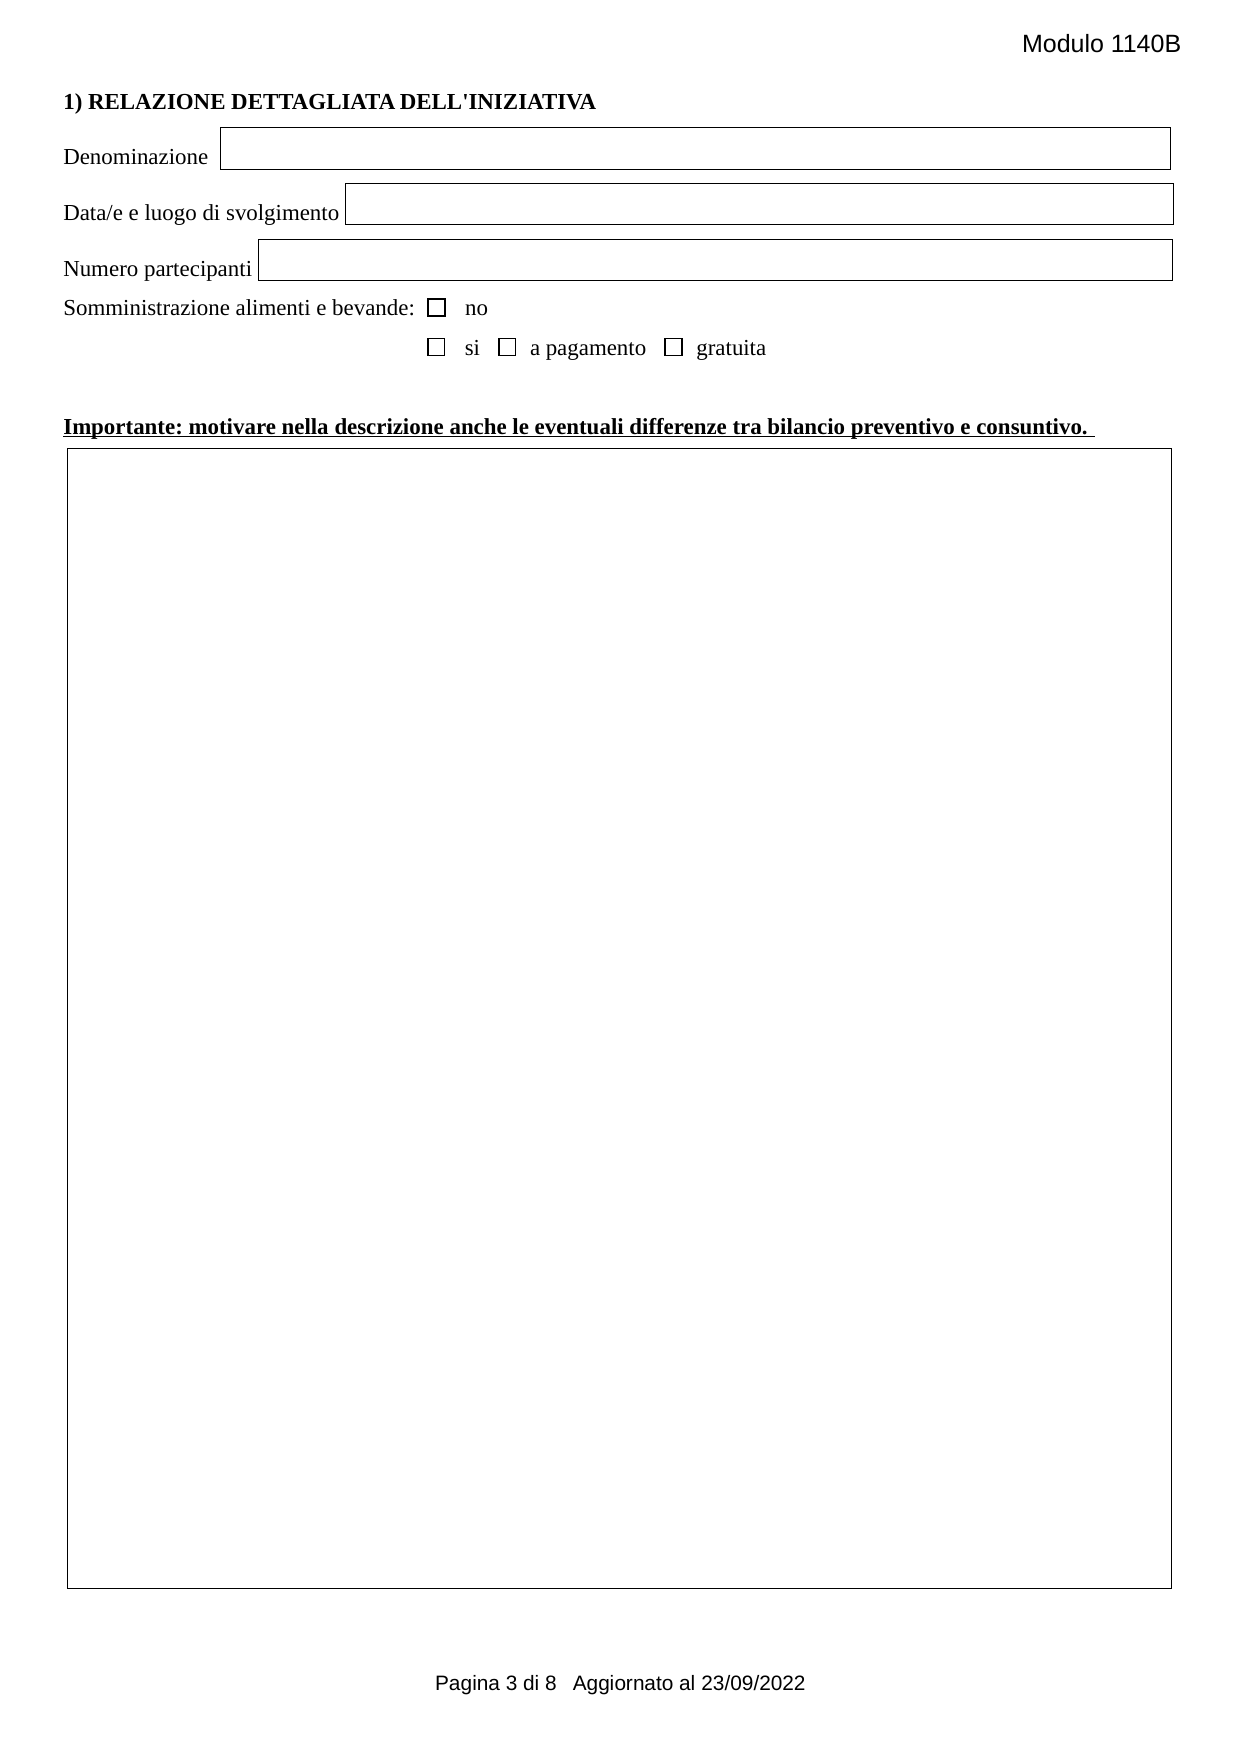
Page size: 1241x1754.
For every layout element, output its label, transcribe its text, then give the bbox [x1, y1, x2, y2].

text Numero partecipanti [63, 239, 258, 281]
text Importante: motivare nella descrizione anche le eventuali differenze tra bilancio preventivo e consuntivo. [63, 413, 1174, 439]
text [63, 334, 426, 360]
text 1) RELAZIONE DETTAGLIATA DELL'INIZIATIVA [63, 88, 1174, 114]
text gratuita [696, 334, 1174, 360]
text Data/e e luogo di svolgimento [63, 183, 1174, 226]
text Denominazione [63, 127, 220, 170]
text si [459, 334, 497, 360]
text Somministrazione alimenti e bevande: no [63, 294, 1174, 321]
text a pagamento [530, 334, 663, 360]
